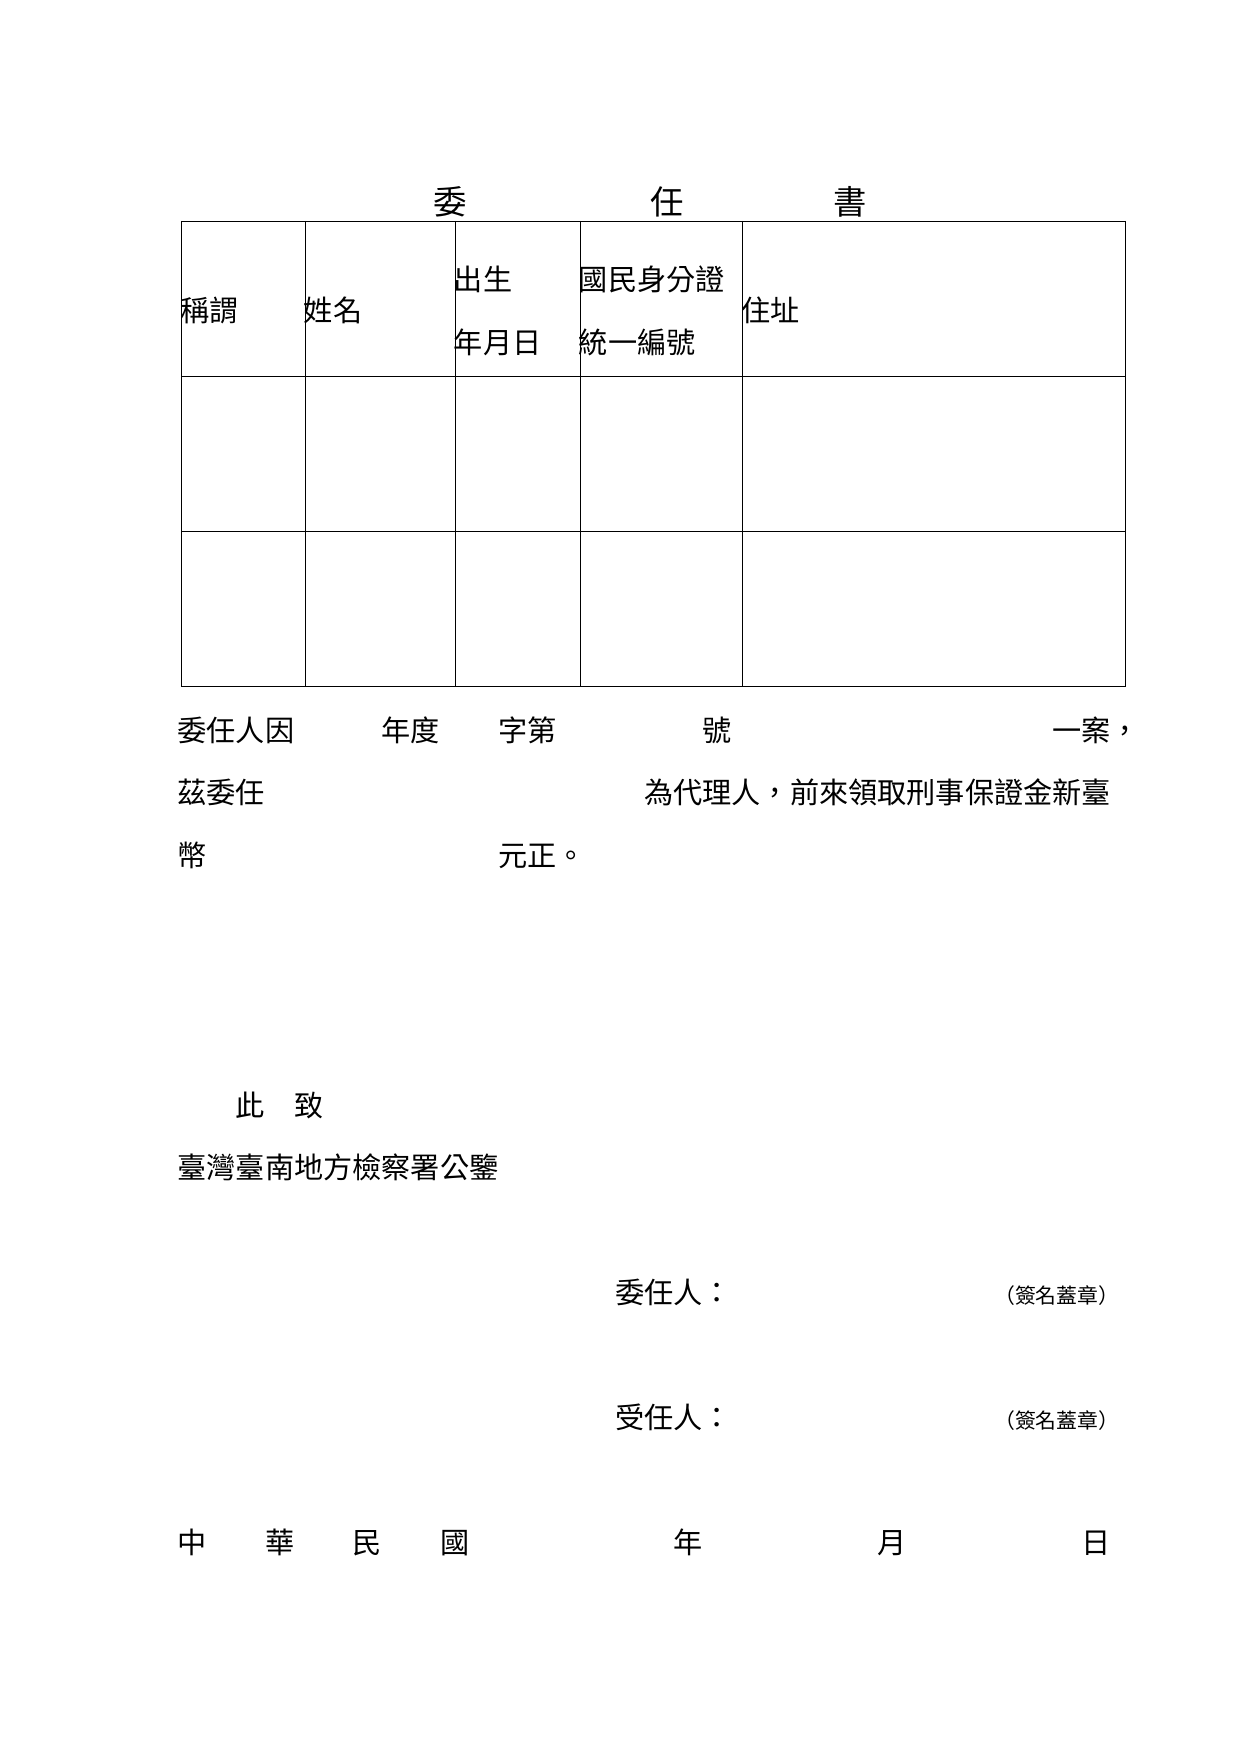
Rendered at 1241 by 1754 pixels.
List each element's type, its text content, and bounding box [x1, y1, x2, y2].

table_header 住址 [743, 222, 1125, 376]
table_cell [743, 532, 1125, 686]
text 委任人： （簽名蓋章） [177, 1249, 1122, 1312]
text 受任人： （簽名蓋章） [177, 1374, 1122, 1437]
table_cell [182, 532, 305, 686]
table_header 稱謂 [182, 222, 305, 376]
table_cell [743, 377, 1125, 531]
table_cell [182, 377, 305, 531]
text 中 華 民 國 年 月 日 [177, 1499, 1122, 1562]
table_cell [581, 532, 742, 686]
table_cell [456, 377, 580, 531]
text 委任人因 年度 字第 號 一案，茲委任 為代理人，前來領取刑事保證金新臺幣 元正。 [177, 687, 1122, 874]
text 委 任 書 [177, 158, 1122, 221]
table_header 國民身分證 統一編號 [581, 222, 742, 376]
table_cell [456, 532, 580, 686]
table_header 出生 年月日 [456, 222, 580, 376]
table_header 姓名 [306, 222, 455, 376]
table_cell [581, 377, 742, 531]
table_cell [306, 377, 455, 531]
text 此 致 [177, 1062, 1122, 1124]
table_cell [306, 532, 455, 686]
text 臺灣臺南地方檢察署公鑒 [177, 1124, 1122, 1187]
